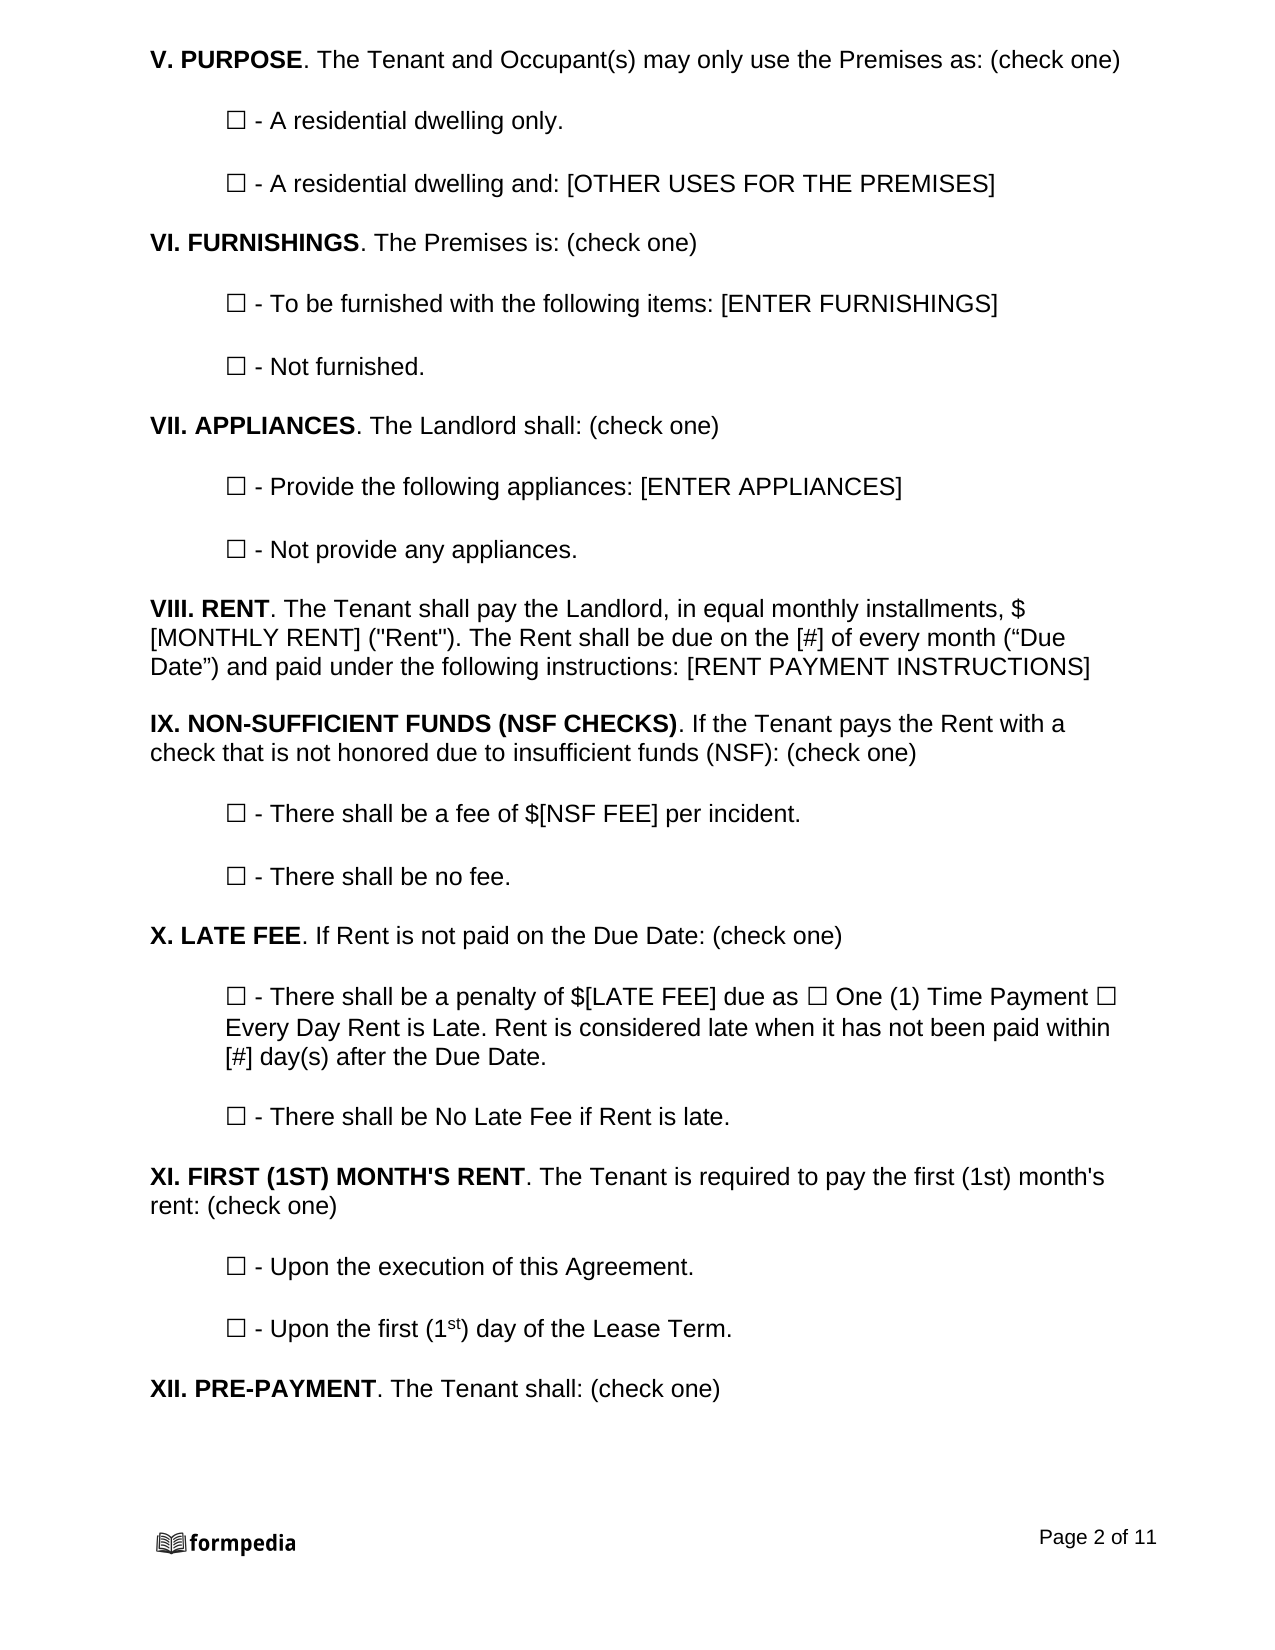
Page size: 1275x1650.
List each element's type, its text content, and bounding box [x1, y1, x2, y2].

text ☐ - Upon the first (1st) day of the Lease Term. [225, 1311, 1125, 1345]
text ☐ - A residential dwelling only. [225, 102, 1125, 137]
text VIII. RENT. The Tenant shall pay the Landlord, in equal monthly installments, $[MONTHLY RENT] ("Rent"). The Rent shall be due on the [#] of every month (“Due Date”) and paid under the following instructions: [RENT PAYMENT INSTRUCTIONS] [150, 594, 1125, 681]
text ☐ - To be furnished with the following items: [ENTER FURNISHINGS] [225, 286, 1125, 320]
text ☐ - Not furnished. [225, 348, 1125, 382]
text ☐ - A residential dwelling and: [OTHER USES FOR THE PREMISES] [225, 165, 1125, 199]
text ☐ - Provide the following appliances: [ENTER APPLIANCES] [225, 469, 1125, 503]
text VI. FURNISHINGS. The Premises is: (check one) [150, 228, 1125, 257]
text X. LATE FEE. If Rent is not paid on the Due Date: (check one) [150, 921, 1125, 950]
text ☐ - Upon the execution of this Agreement. [225, 1248, 1125, 1282]
text VII. APPLIANCES. The Landlord shall: (check one) [150, 411, 1125, 440]
text ☐ - There shall be no fee. [225, 858, 1125, 892]
text ☐ - There shall be a fee of $[NSF FEE] per incident. [225, 796, 1125, 830]
text ☐ - There shall be No Late Fee if Rent is late. [225, 1099, 1125, 1133]
text IX. NON-SUFFICIENT FUNDS (NSF CHECKS). If the Tenant pays the Rent with a check that is not honored due to insufficient funds (NSF): (check one) [150, 709, 1125, 767]
text ☐ - Not provide any appliances. [225, 532, 1125, 566]
text ☐ - There shall be a penalty of $[LATE FEE] due as ☐ One (1) Time Payment ☐ Every Day Rent is Late. Rent is considered late when it has not been paid within [#] day(s) after the Due Date. [225, 979, 1125, 1070]
text XII. PRE-PAYMENT. The Tenant shall: (check one) [150, 1374, 1125, 1402]
text XI. FIRST (1ST) MONTH'S RENT. The Tenant is required to pay the first (1st) month's rent: (check one) [150, 1162, 1125, 1219]
text V. PURPOSE. The Tenant and Occupant(s) may only use the Premises as: (check one) [150, 45, 1125, 74]
